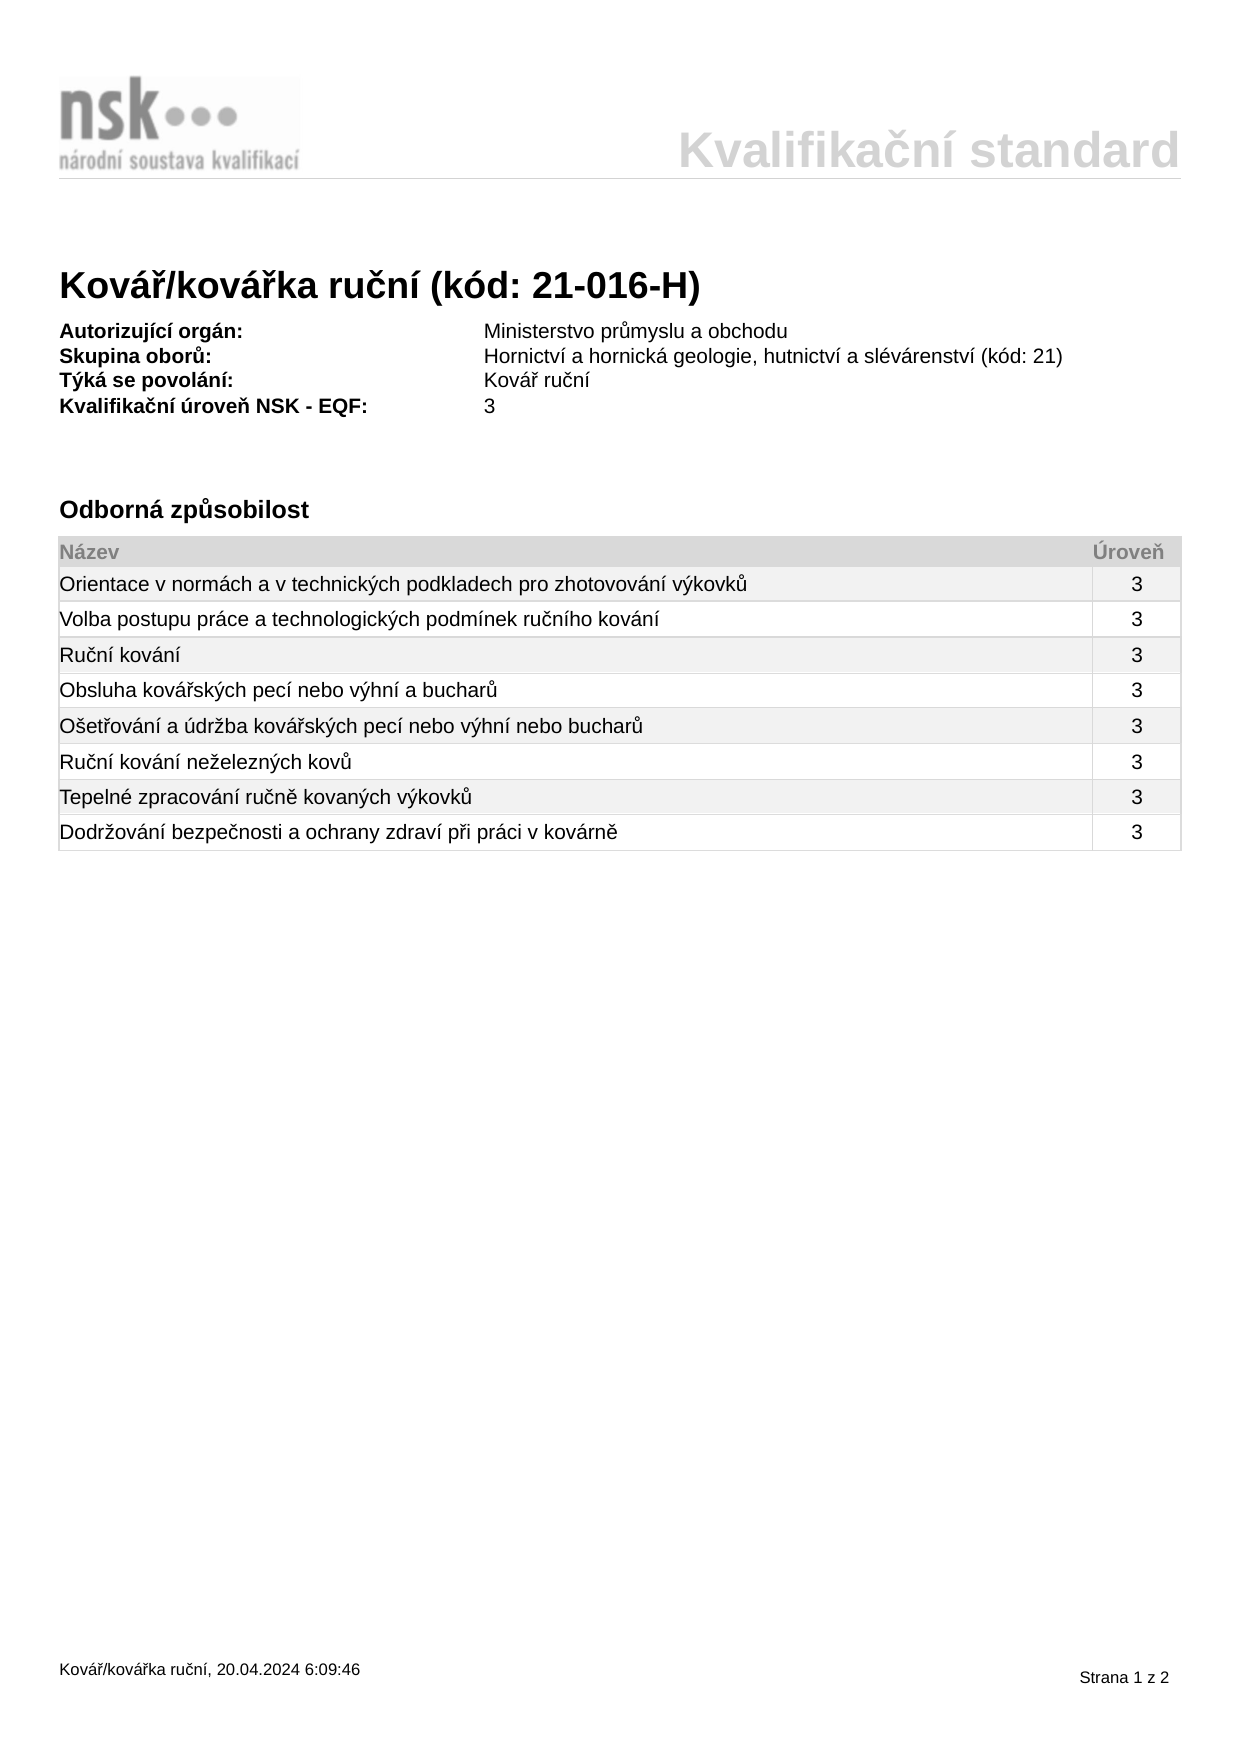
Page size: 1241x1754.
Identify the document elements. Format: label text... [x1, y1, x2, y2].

table_cell [484, 418, 620, 489]
table_cell 3 [1093, 744, 1180, 779]
table_cell [1169, 1150, 1181, 1404]
table_cell [59, 1150, 483, 1404]
table_cell Autorizující orgán: [59, 319, 483, 343]
table_cell [626, 1405, 862, 1659]
table_cell Úroveň [1093, 537, 1180, 566]
table_cell [1093, 851, 1169, 1149]
table_cell [59, 196, 483, 224]
table_cell [862, 196, 1093, 224]
table_cell Hornictví a hornická geologie, hutnictví a slévárenství (kód: 21) [484, 344, 1181, 368]
table_cell Ruční kování [60, 638, 1092, 672]
table_cell 3 [1093, 708, 1180, 743]
table_cell [626, 418, 862, 489]
table_cell Skupina oborů: [59, 344, 483, 368]
table_cell [626, 307, 862, 319]
table_cell [1169, 196, 1181, 224]
table_cell Kovář/kovářka ruční (kód: 21-016-H) [59, 224, 1181, 307]
table_header [621, 59, 626, 172]
table_cell [484, 851, 620, 1149]
table_cell [59, 172, 483, 178]
table_cell 3 [1093, 780, 1180, 813]
table_cell Ošetřování a údržba kovářských pecí nebo výhní nebo bucharů [60, 708, 1092, 743]
table_cell [484, 1150, 620, 1404]
table_cell [484, 307, 620, 319]
table_cell [1169, 1660, 1181, 1696]
table_cell [862, 307, 1093, 319]
table_cell Název [60, 537, 1092, 566]
table_cell [626, 1150, 862, 1404]
table_cell Odborná způsobilost [59, 489, 1181, 524]
table_cell [59, 418, 483, 489]
table_cell Tepelné zpracování ručně kovaných výkovků [60, 780, 1092, 813]
table_cell [1169, 1405, 1181, 1659]
table_cell Strana 1 z 2 [862, 1660, 1169, 1696]
table_cell [484, 196, 620, 224]
table_cell [862, 1405, 1093, 1659]
table_cell [484, 172, 620, 178]
table_cell [620, 851, 626, 1149]
table_cell Kovář/kovářka ruční, 20.04.2024 6:09:46 [59, 1660, 862, 1696]
table_cell [862, 851, 1093, 1149]
table_cell Kvalifikační úroveň NSK - EQF: [59, 394, 483, 417]
table_cell [862, 418, 1093, 489]
table_cell [1169, 524, 1181, 536]
table_cell Ministerstvo průmyslu a obchodu [484, 319, 1181, 344]
table_cell 3 [1093, 567, 1180, 600]
table_cell [626, 524, 862, 536]
table_cell [1093, 196, 1169, 224]
table_cell [1169, 851, 1181, 1149]
table_cell [1093, 418, 1169, 489]
table_cell [59, 851, 483, 1149]
table_cell Obsluha kovářských pecí nebo výhní a bucharů [60, 674, 1092, 707]
table_cell [862, 1150, 1093, 1404]
table_cell [1093, 1150, 1169, 1404]
table_cell 3 [1093, 815, 1180, 849]
table_cell [59, 307, 483, 319]
table_cell 3 [1093, 674, 1180, 707]
table_cell Volba postupu práce a technologických podmínek ručního kování [60, 602, 1092, 636]
table_cell [620, 307, 626, 319]
table_cell Kovář ruční [484, 368, 1181, 393]
table_cell 3 [1093, 602, 1180, 636]
table_header Kvalifikační standard [626, 59, 1181, 178]
table_cell [1093, 307, 1169, 319]
table_cell [620, 196, 626, 224]
table_cell [620, 418, 626, 489]
table_cell [1169, 307, 1181, 319]
table_cell Dodržování bezpečnosti a ochrany zdraví při práci v kovárně [60, 815, 1092, 849]
picture [58, 59, 621, 172]
table_cell [484, 524, 620, 536]
table_cell [1169, 418, 1181, 489]
table_cell [1093, 1405, 1169, 1659]
table_cell [620, 1405, 626, 1659]
table_cell Týká se povolání: [59, 368, 483, 392]
table_cell [484, 1405, 620, 1659]
table_cell [59, 179, 1181, 196]
table_cell [59, 1405, 483, 1659]
table_cell 3 [1093, 638, 1180, 672]
table_cell [620, 1150, 626, 1404]
table_cell Ruční kování neželezných kovů [60, 744, 1092, 779]
table_cell [620, 524, 626, 536]
table_cell [626, 196, 862, 224]
table_cell [626, 851, 862, 1149]
table_cell [59, 524, 483, 536]
table_cell [862, 524, 1093, 536]
table_cell Orientace v normách a v technických podkladech pro zhotovování výkovků [60, 567, 1092, 600]
table_cell [1093, 524, 1169, 536]
table_cell 3 [484, 394, 1181, 417]
